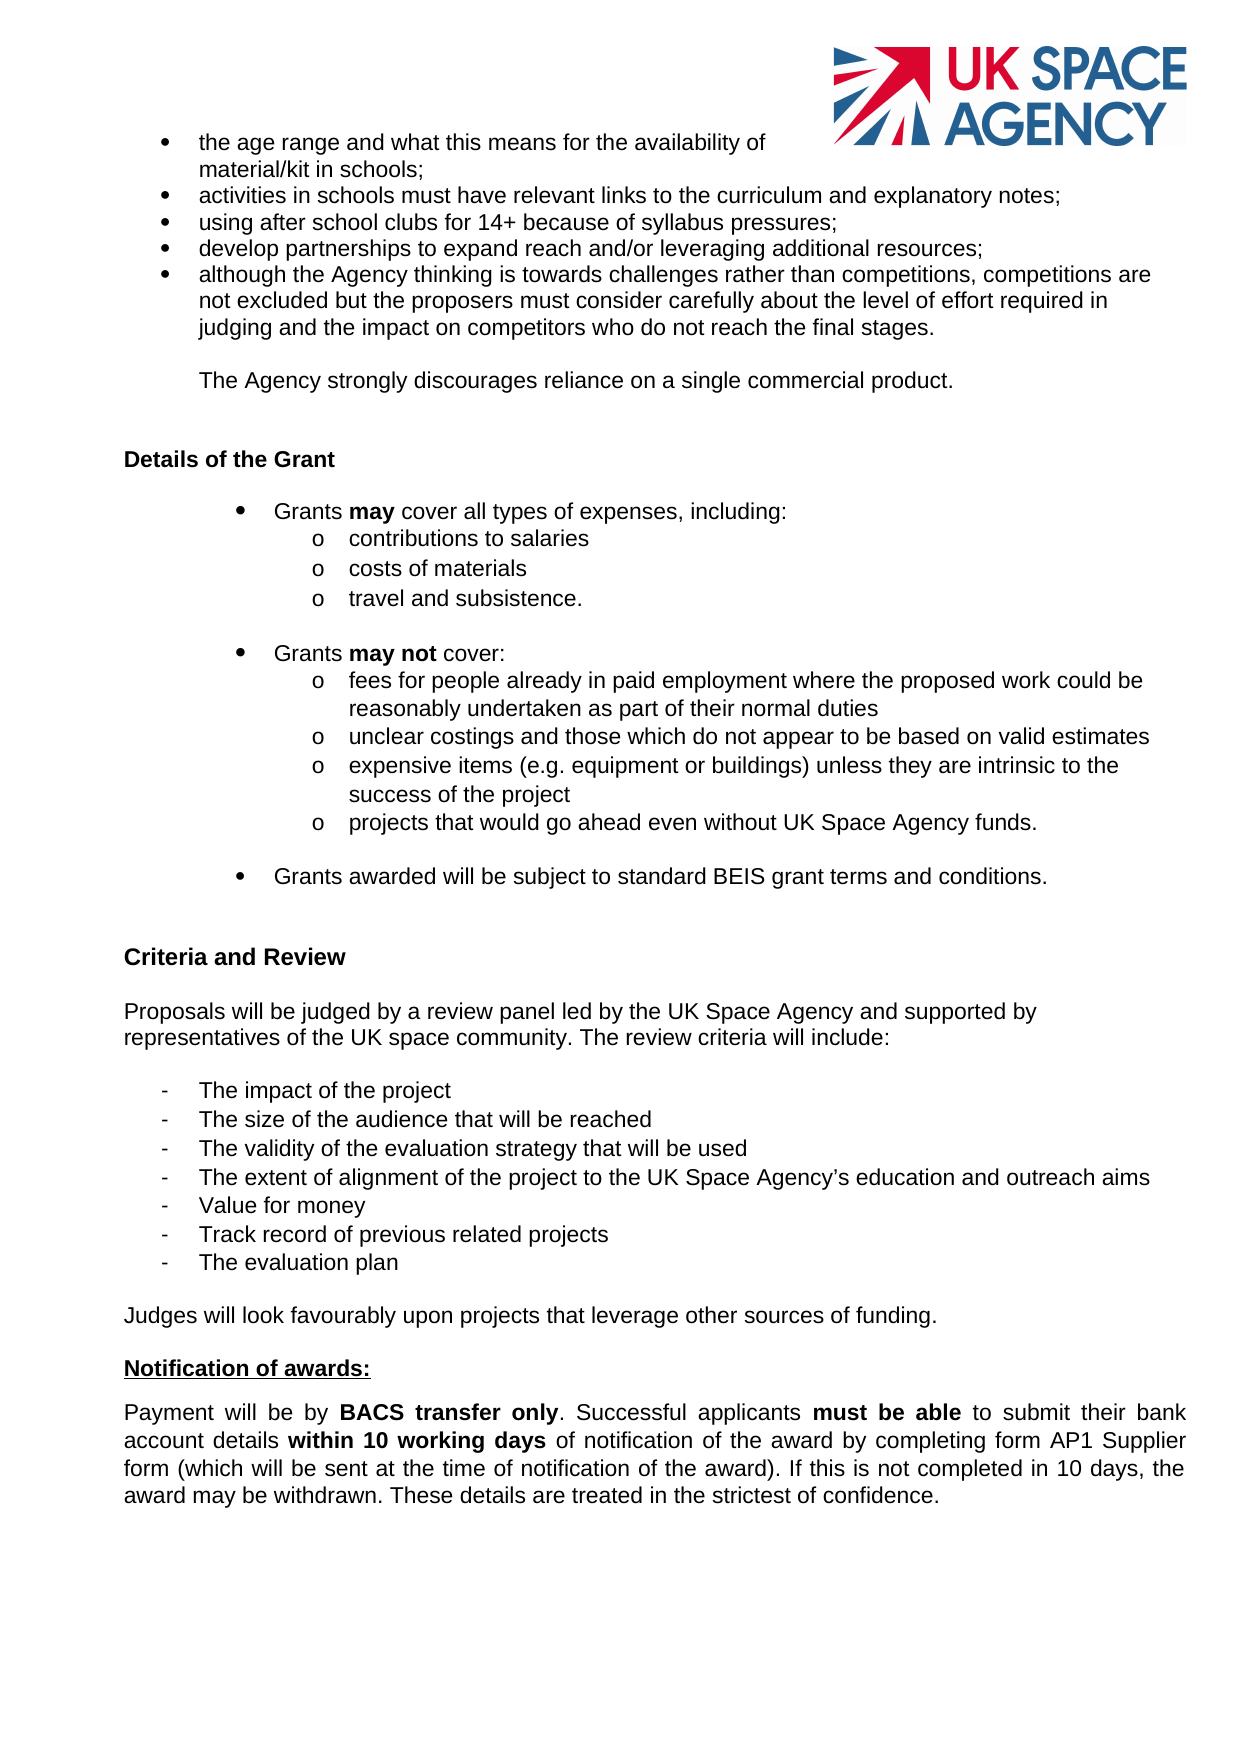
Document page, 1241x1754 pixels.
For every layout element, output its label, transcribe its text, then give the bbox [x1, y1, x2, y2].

list The extent of alignment of the project to the UK Space Agency’s education and outreach aims [161, 1163, 1187, 1191]
text Judges will look favourably upon projects that leverage other sources of funding. [123, 1302, 1187, 1329]
list The evaluation plan [161, 1248, 1187, 1276]
text Notification of awards: [123, 1355, 1187, 1381]
text Details of the Grant [123, 446, 1187, 472]
list The validity of the evaluation strategy that will be used [161, 1134, 1187, 1162]
list Grants may not cover: [236, 640, 1187, 667]
list although the Agency thinking is towards challenges rather than competitions, competitions are not excluded but the proposers must consider carefully about the level of effort required in judging and the impact on competitors who do not reach the final stages. [161, 261, 1187, 340]
list activities in schools must have relevant links to the curriculum and explanatory notes; [161, 182, 1187, 208]
list Track record of previous related projects [161, 1220, 1187, 1248]
list travel and subsistence. [311, 585, 1187, 613]
text Proposals will be judged by a review panel led by the UK Space Agency and supported by representatives of the UK space community. The review criteria will include: [123, 998, 1187, 1050]
list fees for people already in paid employment where the proposed work could be reasonably undertaken as part of their normal duties [311, 667, 1187, 721]
list contributions to salaries [311, 525, 1187, 553]
text Payment will be by BACS transfer only. Successful applicants must be able to submit their bank account details within 10 working days of notification of the award by completing form AP1 Supplier form (which will be sent at the time of notification of the award). If this is not completed in 10 days, the award may be withdrawn. These details are treated in the strictest of confidence. [123, 1399, 1187, 1508]
list projects that would go ahead even without UK Space Agency funds. [311, 809, 1187, 837]
list using after school clubs for 14+ because of syllabus pressures; [161, 208, 1187, 235]
list Grants awarded will be subject to standard BEIS grant terms and conditions. [236, 863, 1187, 890]
list The size of the audience that will be reached [161, 1105, 1187, 1133]
list Value for money [161, 1191, 1187, 1219]
list unclear costings and those which do not appear to be based on valid estimates [311, 723, 1187, 751]
list Grants may cover all types of expenses, including: [236, 498, 1187, 525]
list the age range and what this means for the availability of material/kit in schools; [161, 129, 1187, 182]
text Criteria and Review [123, 942, 1187, 970]
text The Agency strongly discourages reliance on a single commercial product. [198, 367, 1187, 393]
list costs of materials [311, 555, 1187, 583]
list develop partnerships to expand reach and/or leveraging additional resources; [161, 235, 1187, 261]
list expensive items (e.g. equipment or buildings) unless they are intrinsic to the success of the project [311, 752, 1187, 807]
list The impact of the project [161, 1077, 1187, 1105]
